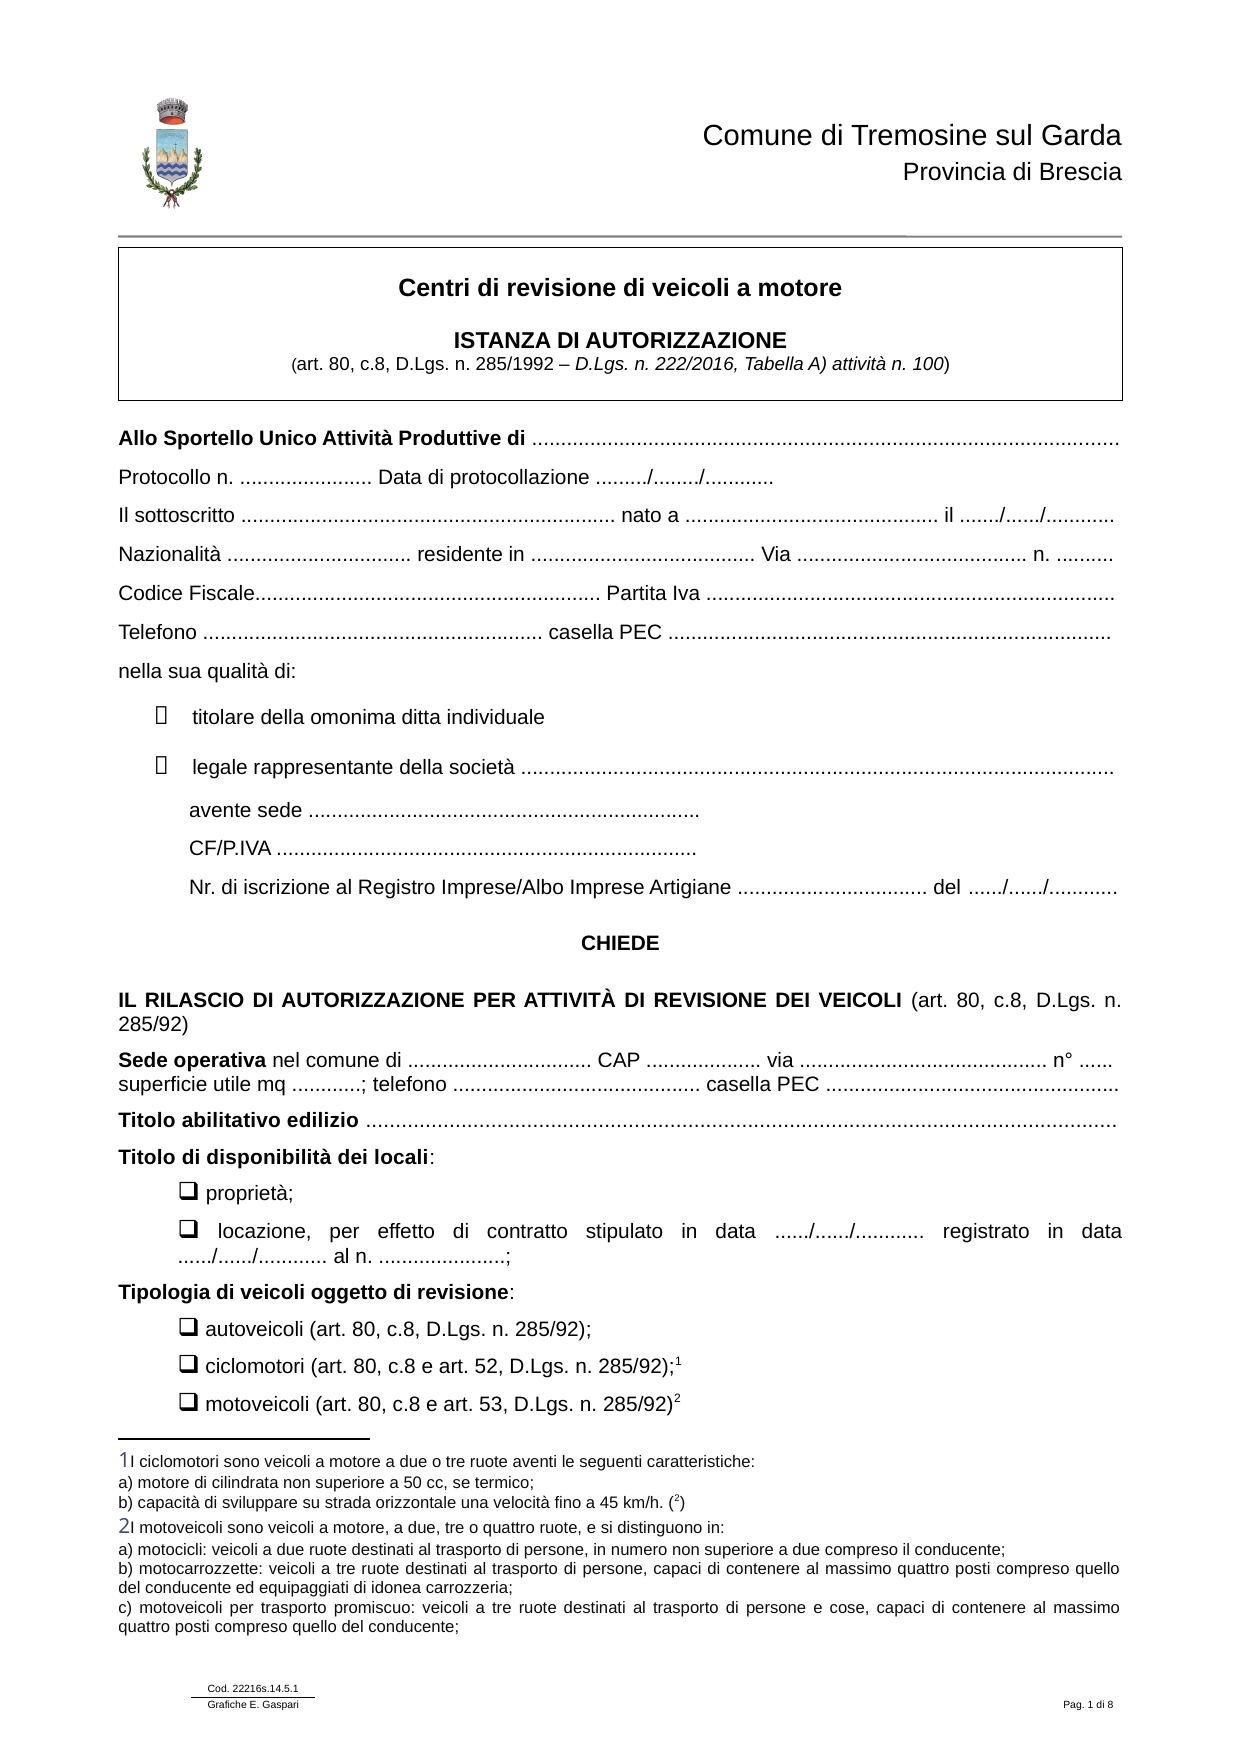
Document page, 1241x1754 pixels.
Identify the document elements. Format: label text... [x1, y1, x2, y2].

text CHIEDE [118, 931, 1122, 955]
text Nazionalità ................................ residente in ....................................... Via ........................................ n. .......... [118, 542, 1122, 566]
picture [122, 87, 224, 219]
text  proprietà; [177, 1181, 1122, 1206]
text  titolare della omonima ditta individuale [153, 698, 1122, 732]
text Provincia di Brescia [224, 157, 1122, 185]
text c) motoveicoli per trasporto promiscuo: veicoli a tre ruote destinati al trasporto di persone e cose, capaci di contenere al massimo quattro posti compreso quello del conducente; [118, 1597, 1122, 1636]
text Comune di Tremosine sul Garda [224, 118, 1122, 152]
text  ciclomotori (art. 80, c.8 e art. 52, D.Lgs. n. 285/92); [177, 1354, 1122, 1379]
text Titolo di disponibilità dei locali: [118, 1145, 1122, 1169]
text b) motocarrozzette: veicoli a tre ruote destinati al trasporto di persone, capaci di contenere al massimo quattro posti compreso quello del conducente ed equipaggiati di idonea carrozzeria; [118, 1559, 1122, 1597]
text nella sua qualità di: [118, 659, 1122, 683]
text Protocollo n. ....................... Data di protocollazione ........./......../............ [118, 464, 1122, 488]
text Telefono ........................................................... casella PEC ............................................................................. [118, 620, 1122, 644]
text  legale rappresentante della società ....................................................................................................... [153, 747, 1122, 782]
text  motoveicoli (art. 80, c.8 e art. 53, D.Lgs. n. 285/92) [177, 1392, 1122, 1417]
text I motoveicoli sono veicoli a motore, a due, tre o quattro ruote, e si distinguono in: [118, 1512, 1122, 1540]
text IL RILASCIO DI AUTORIZZAZIONE PER ATTIVITÀ DI REVISIONE DEI VEICOLI (art. 80, c.8, D.Lgs. n. 285/92) [118, 987, 1122, 1035]
text a) motore di cilindrata non superiore a 50 cc, se termico; [118, 1473, 1122, 1492]
text Codice Fiscale............................................................ Partita Iva ....................................................................... [118, 581, 1122, 605]
text  autoveicoli (art. 80, c.8, D.Lgs. n. 285/92); [177, 1317, 1122, 1342]
text Allo Sportello Unico Attività Produttive di [118, 426, 1122, 449]
table_header Centri di revisione di veicoli a motore ISTANZA DI AUTORIZZAZIONE (art. 80, c.8, D.Lgs. n. 285/1992 – D.Lgs. n. 222/2016, Tabella A) attività n. 100) [119, 248, 1122, 399]
text Titolo abilitativo edilizio .............................................................................................................................. [118, 1108, 1122, 1132]
text b) capacità di sviluppare su strada orizzontale una velocità fino a 45 km/h. (2) [118, 1492, 1122, 1512]
text Nr. di iscrizione al Registro Imprese/Albo Imprese Artigiane ................................. del ....../....../............ [189, 875, 1122, 899]
text Tipologia di veicoli oggetto di revisione: [118, 1280, 1122, 1304]
text avente sede .................................................................... [189, 797, 1122, 821]
text I ciclomotori sono veicoli a motore a due o tre ruote aventi le seguenti caratteristiche: [118, 1445, 1122, 1473]
text CF/P.IVA ......................................................................... [189, 836, 1122, 860]
text Il sottoscritto ................................................................. nato a ............................................ il ......./....../............ [118, 503, 1122, 527]
text a) motocicli: veicoli a due ruote destinati al trasporto di persone, in numero non superiore a due compreso il conducente; [118, 1540, 1122, 1559]
text  locazione, per effetto di contratto stipulato in data ....../....../............ registrato in data ....../....../............ al n. ......................; [177, 1219, 1122, 1268]
text Sede operativa nel comune di ................................ CAP .................... via ........................................... n° ...... superficie utile mq ............; telefono ........................................... casella PEC ................................................... [118, 1048, 1122, 1096]
